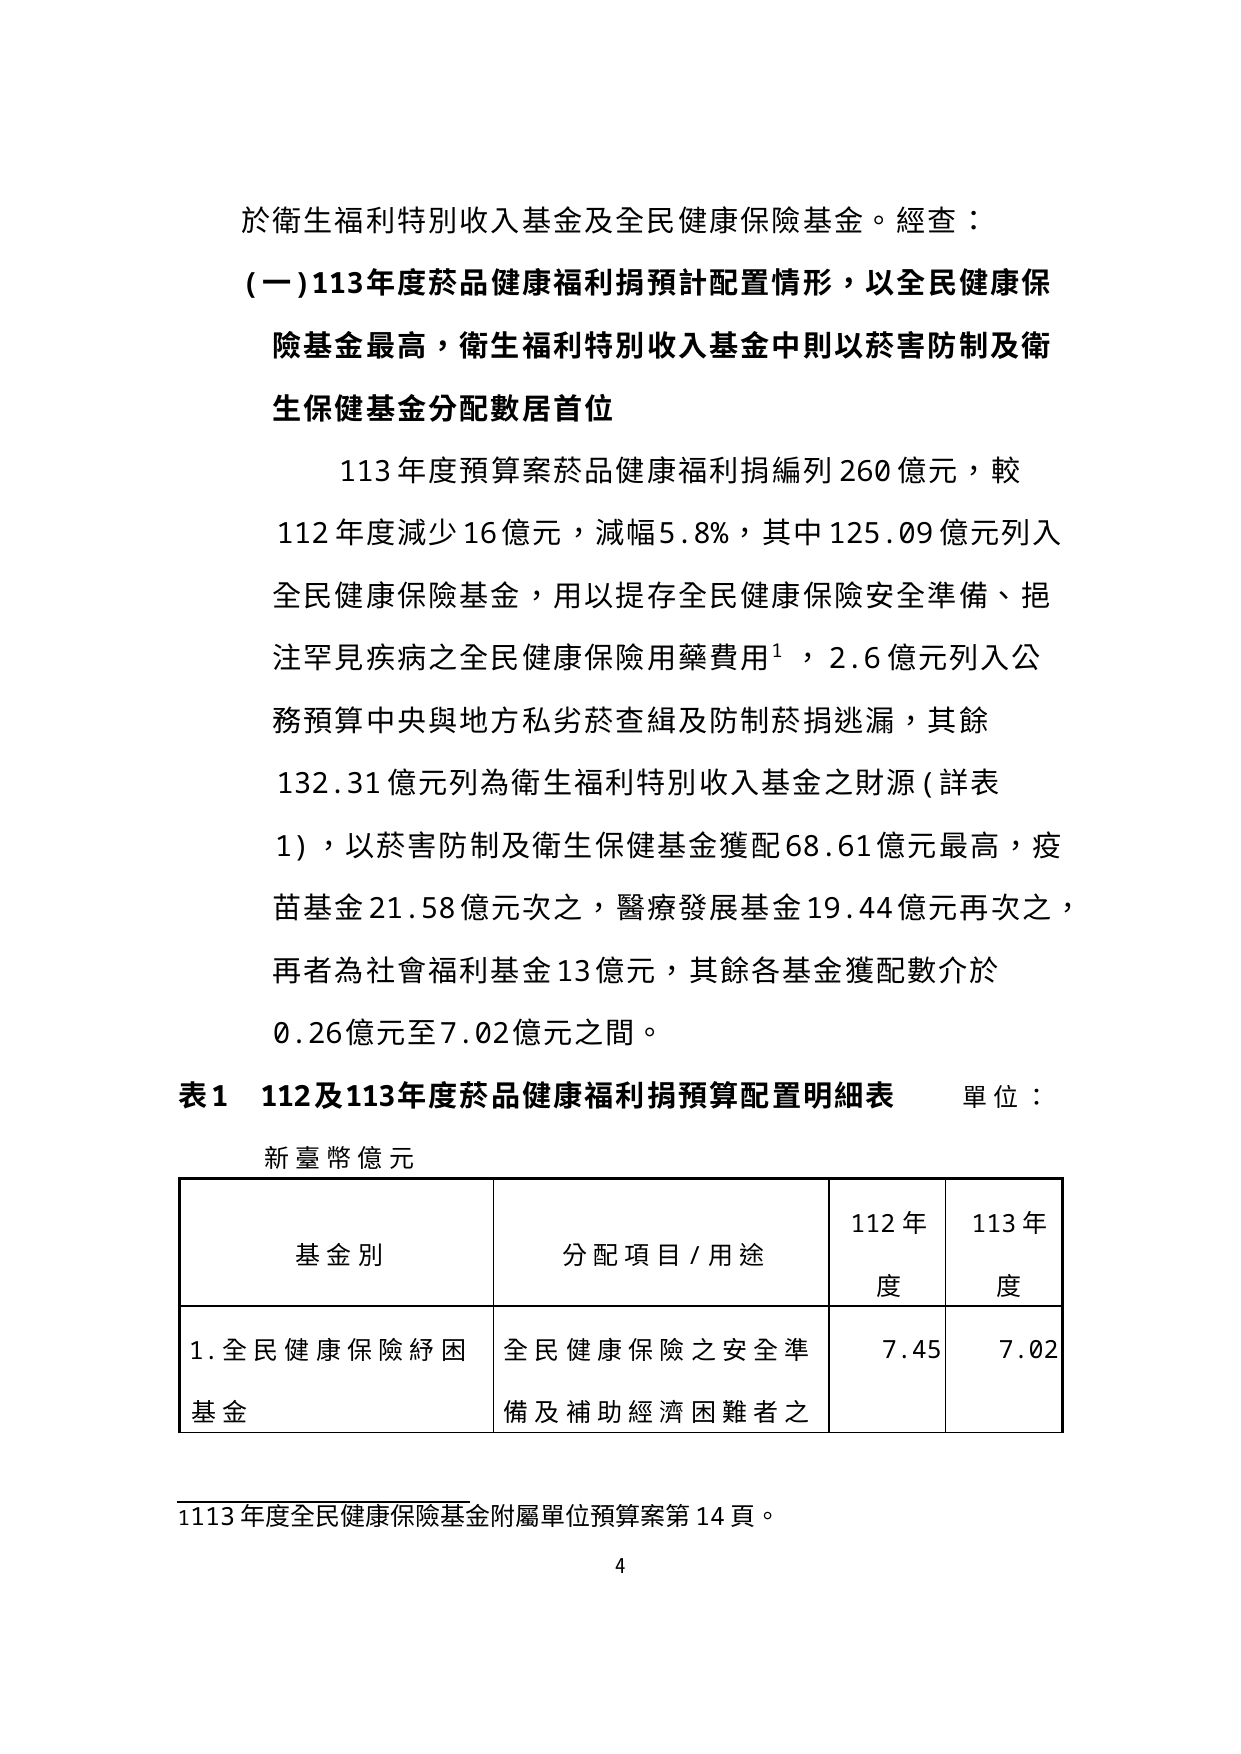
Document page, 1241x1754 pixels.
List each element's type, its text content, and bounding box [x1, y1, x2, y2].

table_header 分配項目/用途 [494, 1180, 828, 1305]
text 113年度全民健康保險基金附屬單位預算案第14頁。 [177, 1502, 1063, 1532]
table_cell 7.02 [946, 1307, 1061, 1432]
table_cell 1.全民健康保險紓困基金 [181, 1307, 493, 1432]
table_cell 全民健康保險之安全準備及補助經濟困難者之 [494, 1307, 828, 1432]
text 113年度預算案菸品健康福利捐編列260億元，較112年度減少16億元，減幅5.8%，其中125.09億元列入全民健康保險基金，用以提存全民健康保險安全準備、挹注罕見疾病之全民健康保險用藥費用，2.6億元列入公務預算中央與地方私劣菸查緝及防制菸捐逃漏，其餘132.31億元列為衛生福利特別收入基金之財源(詳表1)，以菸害防制及衛生保健基金獲配68.61億元最高，疫苗基金21.58億元次之，醫療發展基金19.44億元再次之，再者為社會福利基金13億元，其餘各基金獲配數介於0.26億元至7.02億元之間。 [266, 427, 1063, 1052]
text 表1 112及113年度菸品健康福利捐預算配置明細表 單位：新臺幣億元 [177, 1052, 1063, 1177]
table_header 112年度 [830, 1180, 945, 1305]
table_header 基金別 [181, 1180, 493, 1305]
table_header 113年度 [946, 1180, 1061, 1305]
table_cell 7.45 [830, 1307, 945, 1432]
text 依菸害防制法第4條及第5條規定，菸品應徵健康福利捐，並應用於全民健康保險之安全準備、癌症防治、提升醫療品質、補助醫療資源缺乏地區、罕見疾病等之醫療費用、經濟困難者之保險費、中央與地方之菸害防制、衛生保健、社會福利、私劣菸品查緝、防制菸品稅捐逃漏、菸農與相關產業勞工之輔導及照顧等所需經費，其分配金額與運作係依據菸品健康福利捐分配及運作辦法(以下簡稱菸捐分配運作辦法）辦理。113年度預算案菸品健康福利捐預估260億元，其中2.6億元編列於財政部國庫署，其餘257.4億元則編列於衛生福利特別收入基金及全民健康保險基金。經查： [236, 177, 1063, 240]
text (一)113年度菸品健康福利捐預計配置情形，以全民健康保險基金最高，衛生福利特別收入基金中則以菸害防制及衛生保健基金分配數居首位 [236, 240, 1063, 427]
